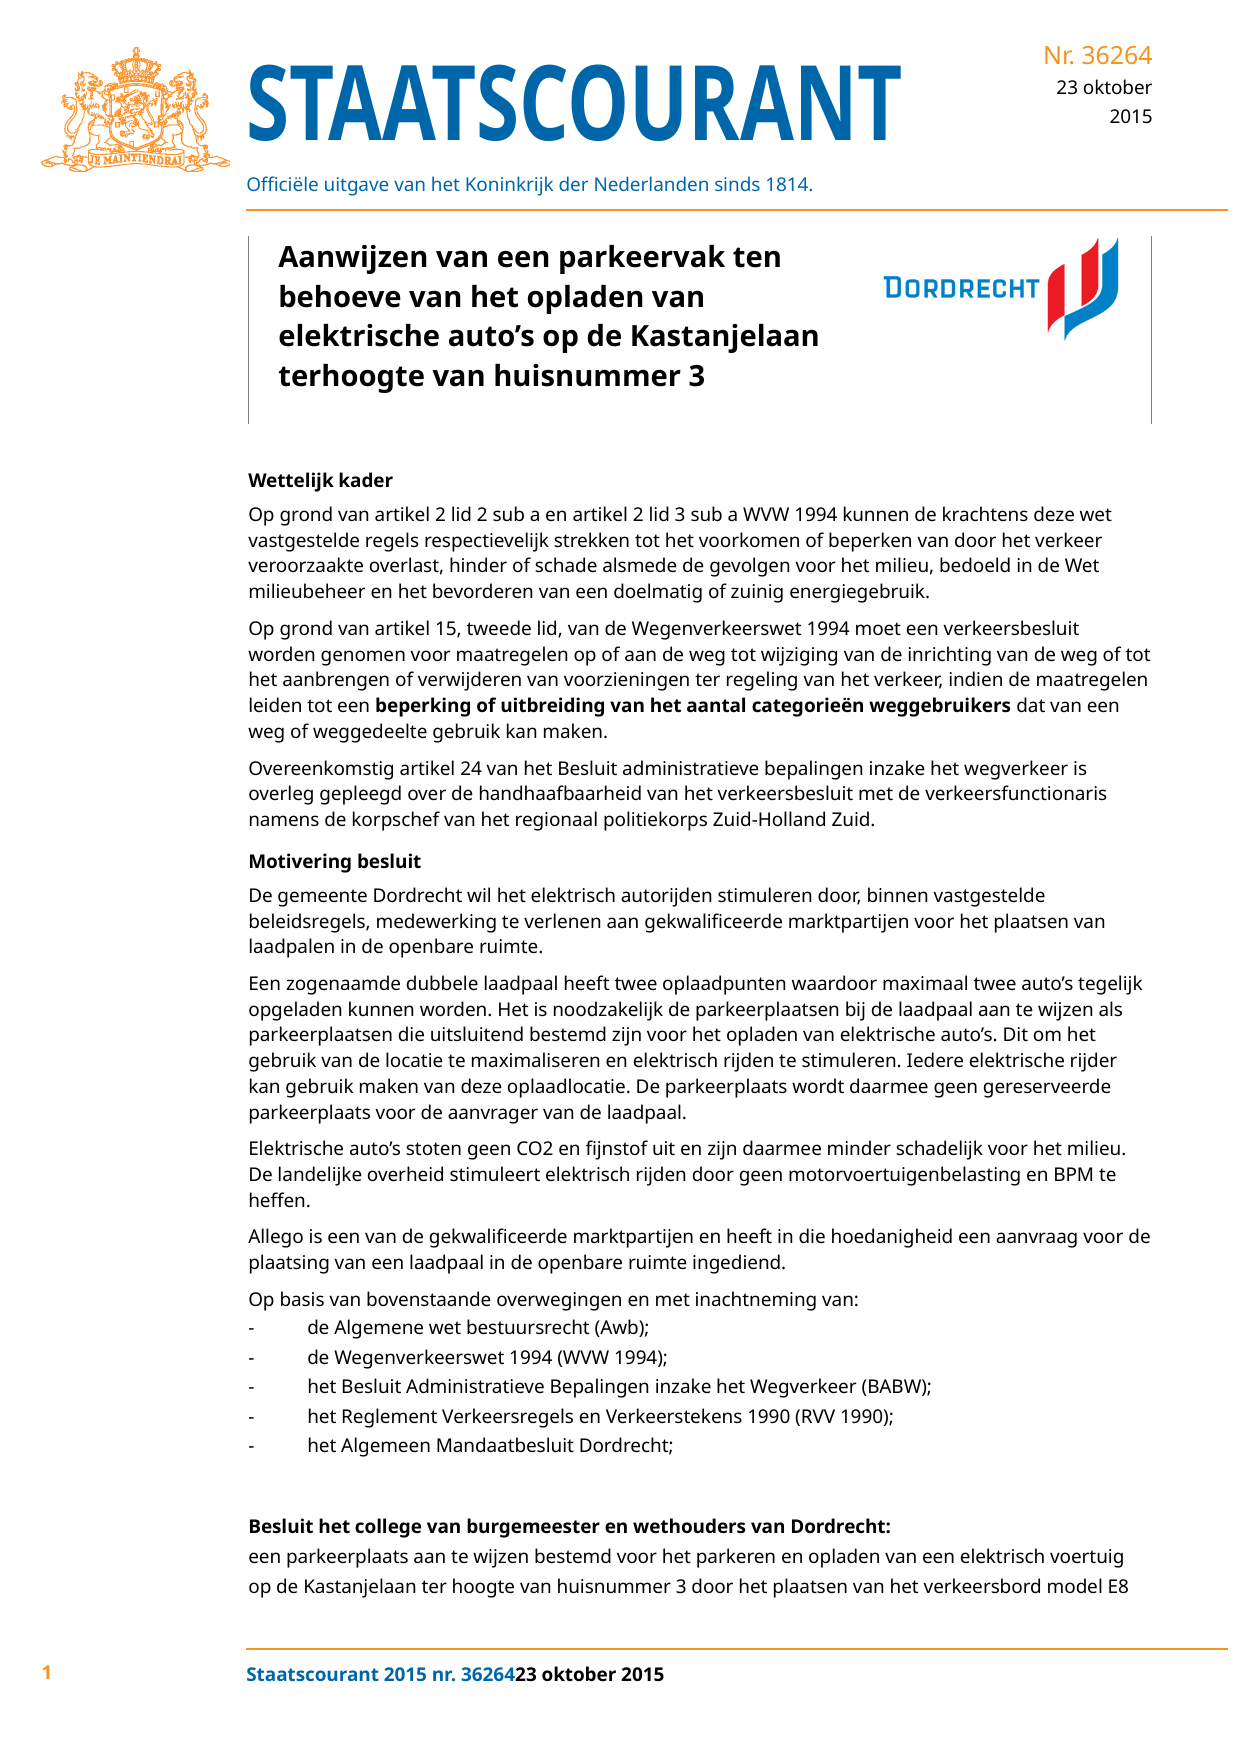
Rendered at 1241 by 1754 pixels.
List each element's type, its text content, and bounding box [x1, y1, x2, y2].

table_header [850, 236, 1151, 424]
list de Algemene wet bestuursrecht (Awb); [248, 1314, 1152, 1340]
list het Algemeen Mandaatbesluit Dordrecht; [248, 1433, 1152, 1458]
list de Wegenverkeerswet 1994 (WVW 1994); [248, 1344, 1152, 1370]
text Wettelijk kader [248, 467, 1152, 493]
list het Besluit Administratieve Bepalingen inzake het Wegverkeer (BABW); [248, 1373, 1152, 1399]
text Motivering besluit [248, 848, 1152, 874]
picture [882, 236, 1119, 341]
picture [41, 47, 231, 172]
text De gemeente Dordrecht wil het elektrisch autorijden stimuleren door, binnen vastgestelde beleidsregels, medewerking te verlenen aan gekwalificeerde marktpartijen voor het plaatsen van laadpalen in de openbare ruimte. [248, 882, 1152, 959]
text Een zogenaamde dubbele laadpaal heeft twee oplaadpunten waardoor maximaal twee auto’s tegelijk opgeladen kunnen worden. Het is noodzakelijk de parkeerplaatsen bij de laadpaal aan te wijzen als parkeerplaatsen die uitsluitend bestemd zijn voor het opladen van elektrische auto’s. Dit om het gebruik van de locatie te maximaliseren en elektrisch rijden te stimuleren. Iedere elektrische rijder kan gebruik maken van deze oplaadlocatie. De parkeerplaats wordt daarmee geen gereserveerde parkeerplaats voor de aanvrager van de laadpaal. [248, 970, 1152, 1124]
text Op grond van artikel 15, tweede lid, van de Wegenverkeerswet 1994 moet een verkeersbesluit worden genomen voor maatregelen op of aan de weg tot wijziging van de inrichting van de weg of tot het aanbrengen of verwijderen van voorzieningen ter regeling van het verkeer, indien de maatregelen leiden tot een beperking of uitbreiding van het aantal categorieën weggebruikers dat van een weg of weggedeelte gebruik kan maken. [248, 615, 1152, 744]
text Allego is een van de gekwalificeerde marktpartijen en heeft in die hoedanigheid een aanvraag voor de plaatsing van een laadpaal in de openbare ruimte ingediend. [248, 1224, 1152, 1275]
text Besluit het college van burgemeester en wethouders van Dordrecht: [248, 1514, 1152, 1539]
text Op grond van artikel 2 lid 2 sub a en artikel 2 lid 3 sub a WVW 1994 kunnen de krachtens deze wet vastgestelde regels respectievelijk strekken tot het voorkomen of beperken van door het verkeer veroorzaakte overlast, hinder of schade alsmede de gevolgen voor het milieu, bedoeld in de Wet milieubeheer en het bevorderen van een doelmatig of zuinig energiegebruik. [248, 501, 1152, 604]
table_header Aanwijzen van een parkeervak ten behoeve van het opladen van elektrische auto’s op de Kastanjelaan terhoogte van huisnummer 3 [249, 236, 850, 424]
text Op basis van bovenstaande overwegingen en met inachtneming van: [248, 1286, 1152, 1312]
text een parkeerplaats aan te wijzen bestemd voor het parkeren en opladen van een elektrisch voertuig op de Kastanjelaan ter hoogte van huisnummer 3 door het plaatsen van het verkeersbord model E8 [248, 1543, 1152, 1599]
text Overeenkomstig artikel 24 van het Besluit administratieve bepalingen inzake het wegverkeer is overleg gepleegd over de handhaafbaarheid van het verkeersbesluit met de verkeersfunctionaris namens de korpschef van het regionaal politiekorps Zuid-Holland Zuid. [248, 755, 1152, 832]
list het Reglement Verkeersregels en Verkeerstekens 1990 (RVV 1990); [248, 1403, 1152, 1429]
text Elektrische auto’s stoten geen CO2 en fijnstof uit en zijn daarmee minder schadelijk voor het milieu. De landelijke overheid stimuleert elektrisch rijden door geen motorvoertuigenbelasting en BPM te heffen. [248, 1136, 1152, 1213]
